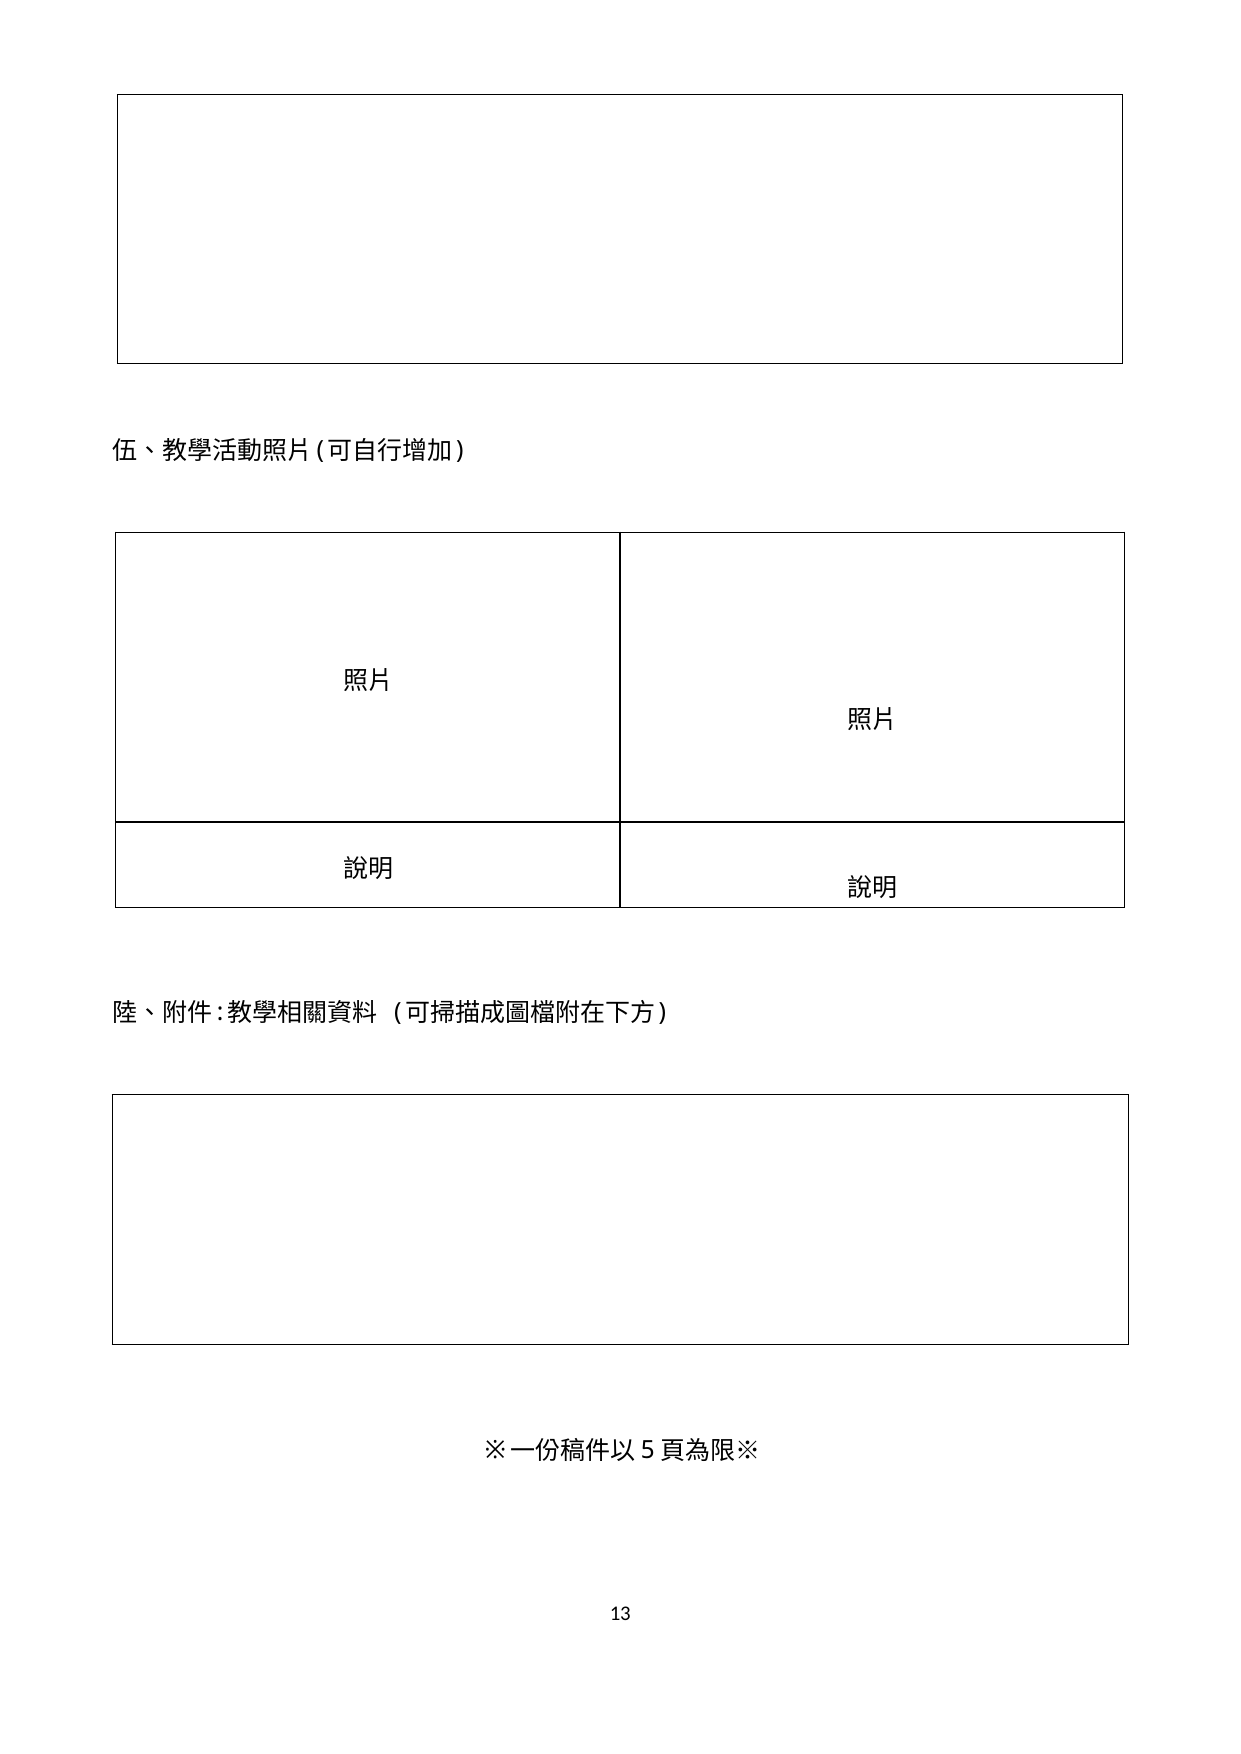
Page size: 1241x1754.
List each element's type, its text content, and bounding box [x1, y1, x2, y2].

table_header 照片 [621, 533, 1124, 821]
text 伍、教學活動照片(可自行增加) [112, 407, 1128, 469]
text 陸、附件:教學相關資料 (可掃描成圖檔附在下方) [112, 969, 1128, 1032]
table_header 照片 [116, 533, 619, 821]
text ※一份稿件以5頁為限※ [112, 1407, 1128, 1469]
table_cell 說明 [116, 823, 619, 907]
table_header [118, 95, 1122, 363]
table_cell 說明 [621, 823, 1124, 907]
table_header [113, 1095, 1128, 1344]
